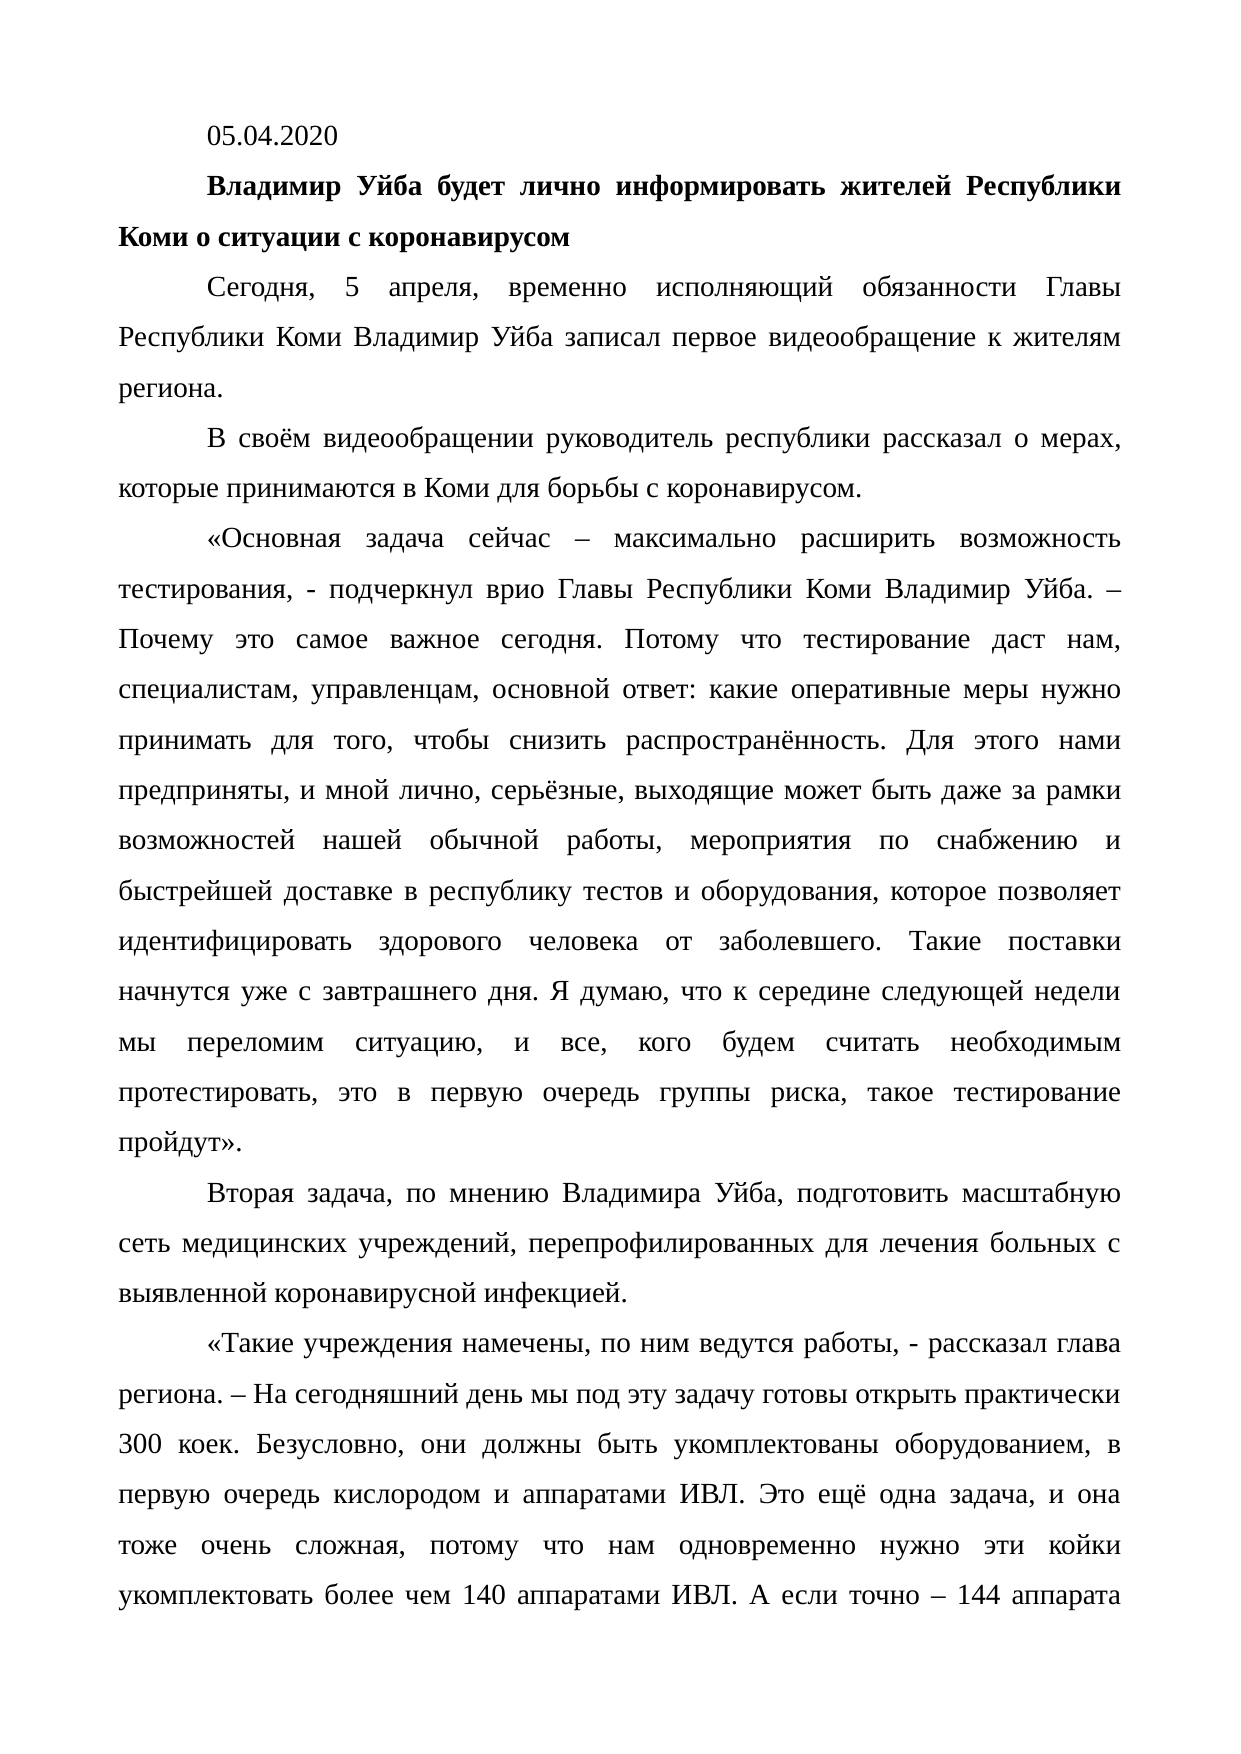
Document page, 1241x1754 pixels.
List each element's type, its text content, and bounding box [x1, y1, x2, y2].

text «Такие учреждения намечены, по ним ведутся работы, - рассказал глава региона. – На сегодняшний день мы под эту задачу готовы открыть практически 300 коек. Безусловно, они должны быть укомплектованы оборудованием, в первую очередь кислородом и аппаратами ИВЛ. Это ещё одна задача, и она тоже очень сложная, потому что нам одновременно нужно эти койки укомплектовать более чем 140 аппаратами ИВЛ. А если точно – 144 аппарата [118, 1326, 1122, 1611]
text Сегодня, 5 апреля, временно исполняющий обязанности Главы Республики Коми Владимир Уйба записал первое видеообращение к жителям региона. [118, 269, 1122, 403]
text «Основная задача сейчас – максимально расширить возможность тестирования, - подчеркнул врио Главы Республики Коми Владимир Уйба. – Почему это самое важное сегодня. Потому что тестирование даст нам, специалистам, управленцам, основной ответ: какие оперативные меры нужно принимать для того, чтобы снизить распространённость. Для этого нами предприняты, и мной лично, серьёзные, выходящие может быть даже за рамки возможностей нашей обычной работы, мероприятия по снабжению и быстрейшей доставке в республику тестов и оборудования, которое позволяет идентифицировать здорового человека от заболевшего. Такие поставки начнутся уже с завтрашнего дня. Я думаю, что к середине следующей недели мы переломим ситуацию, и все, кого будем считать необходимым протестировать, это в первую очередь группы риска, такое тестирование пройдут». [118, 521, 1122, 1158]
text В своём видеообращении руководитель республики рассказал о мерах, которые принимаются в Коми для борьбы с коронавирусом. [118, 420, 1122, 504]
text 05.04.2020 [118, 118, 1122, 152]
text Владимир Уйба будет лично информировать жителей Республики Коми о ситуации с коронавирусом [118, 168, 1122, 252]
text Вторая задача, по мнению Владимира Уйба, подготовить масштабную сеть медицинских учреждений, перепрофилированных для лечения больных с выявленной коронавирусной инфекцией. [118, 1175, 1122, 1309]
